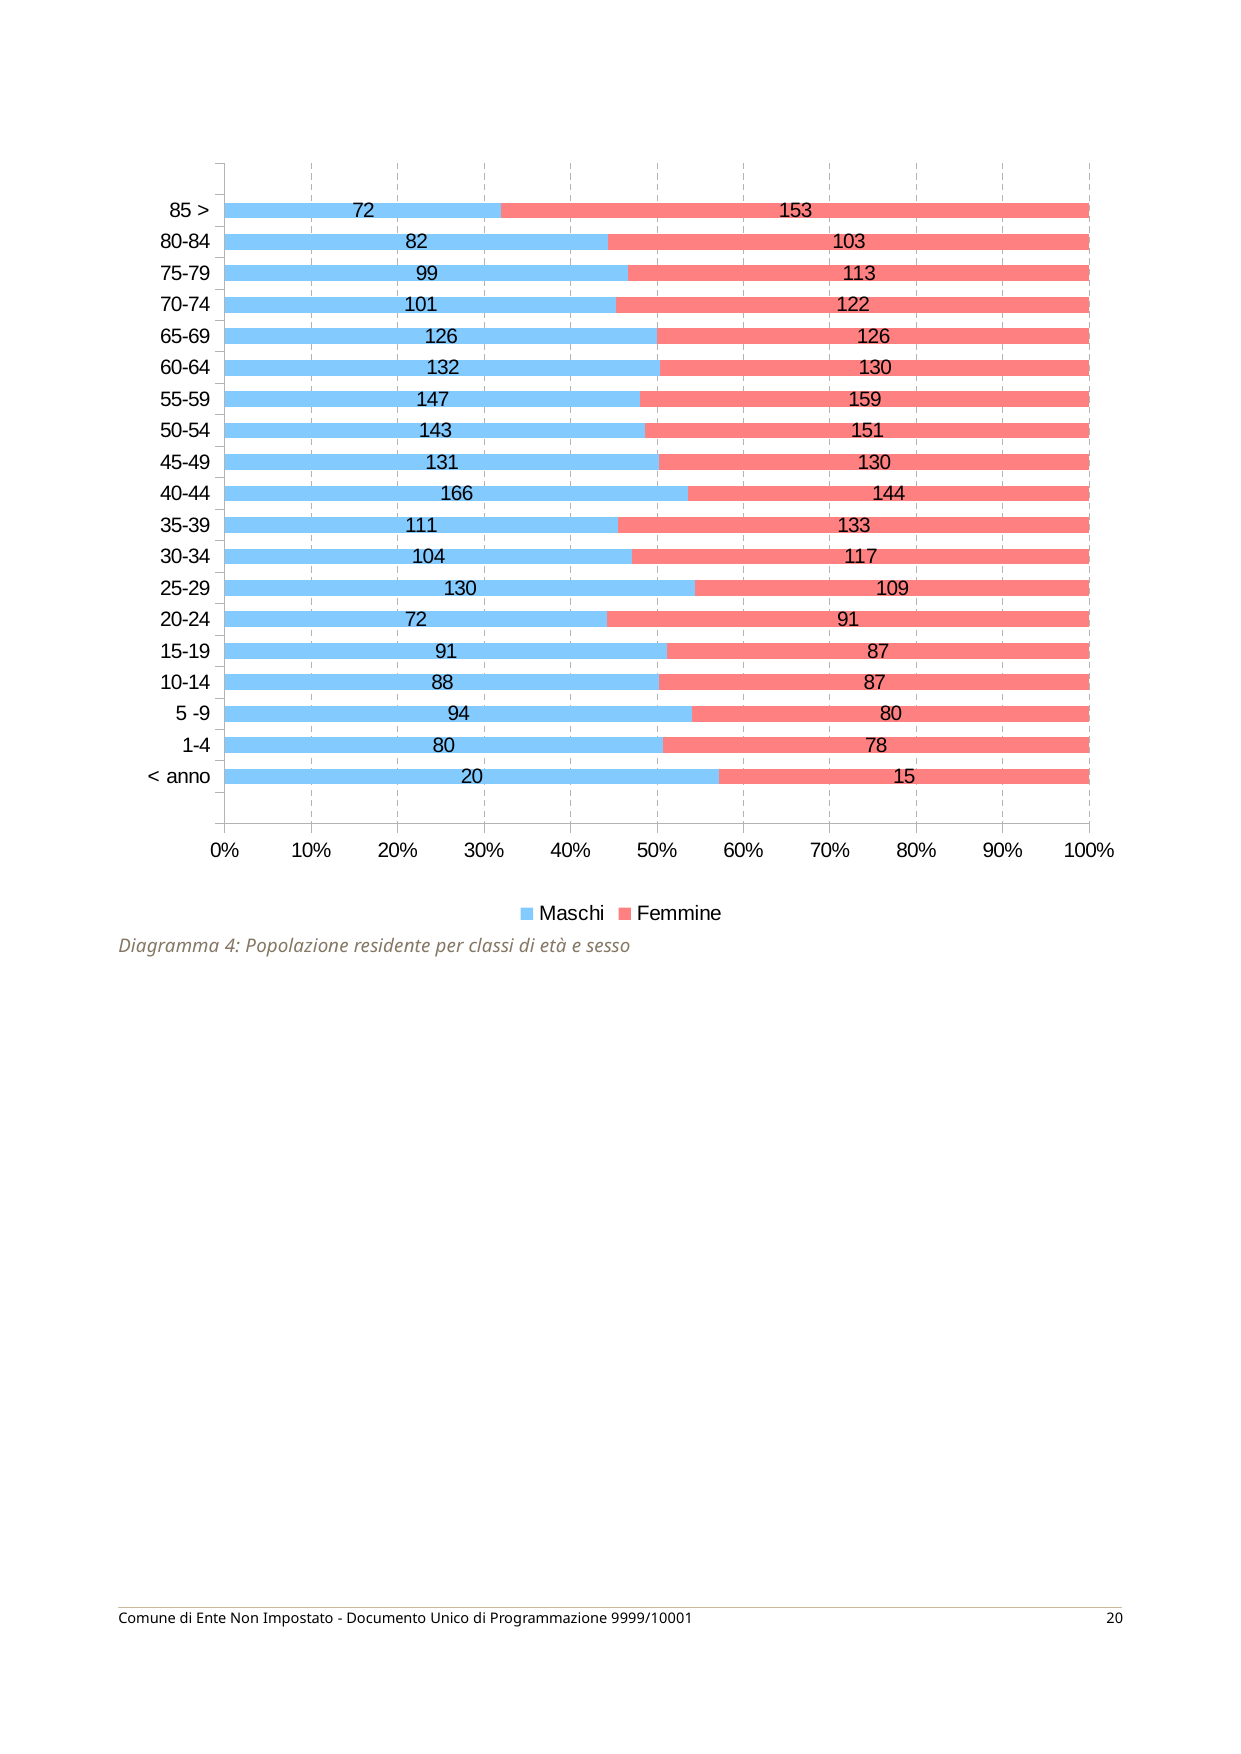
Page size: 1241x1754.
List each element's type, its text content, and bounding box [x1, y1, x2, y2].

text Diagramma 4: Popolazione residente per classi di età e sesso [118, 130, 1122, 958]
